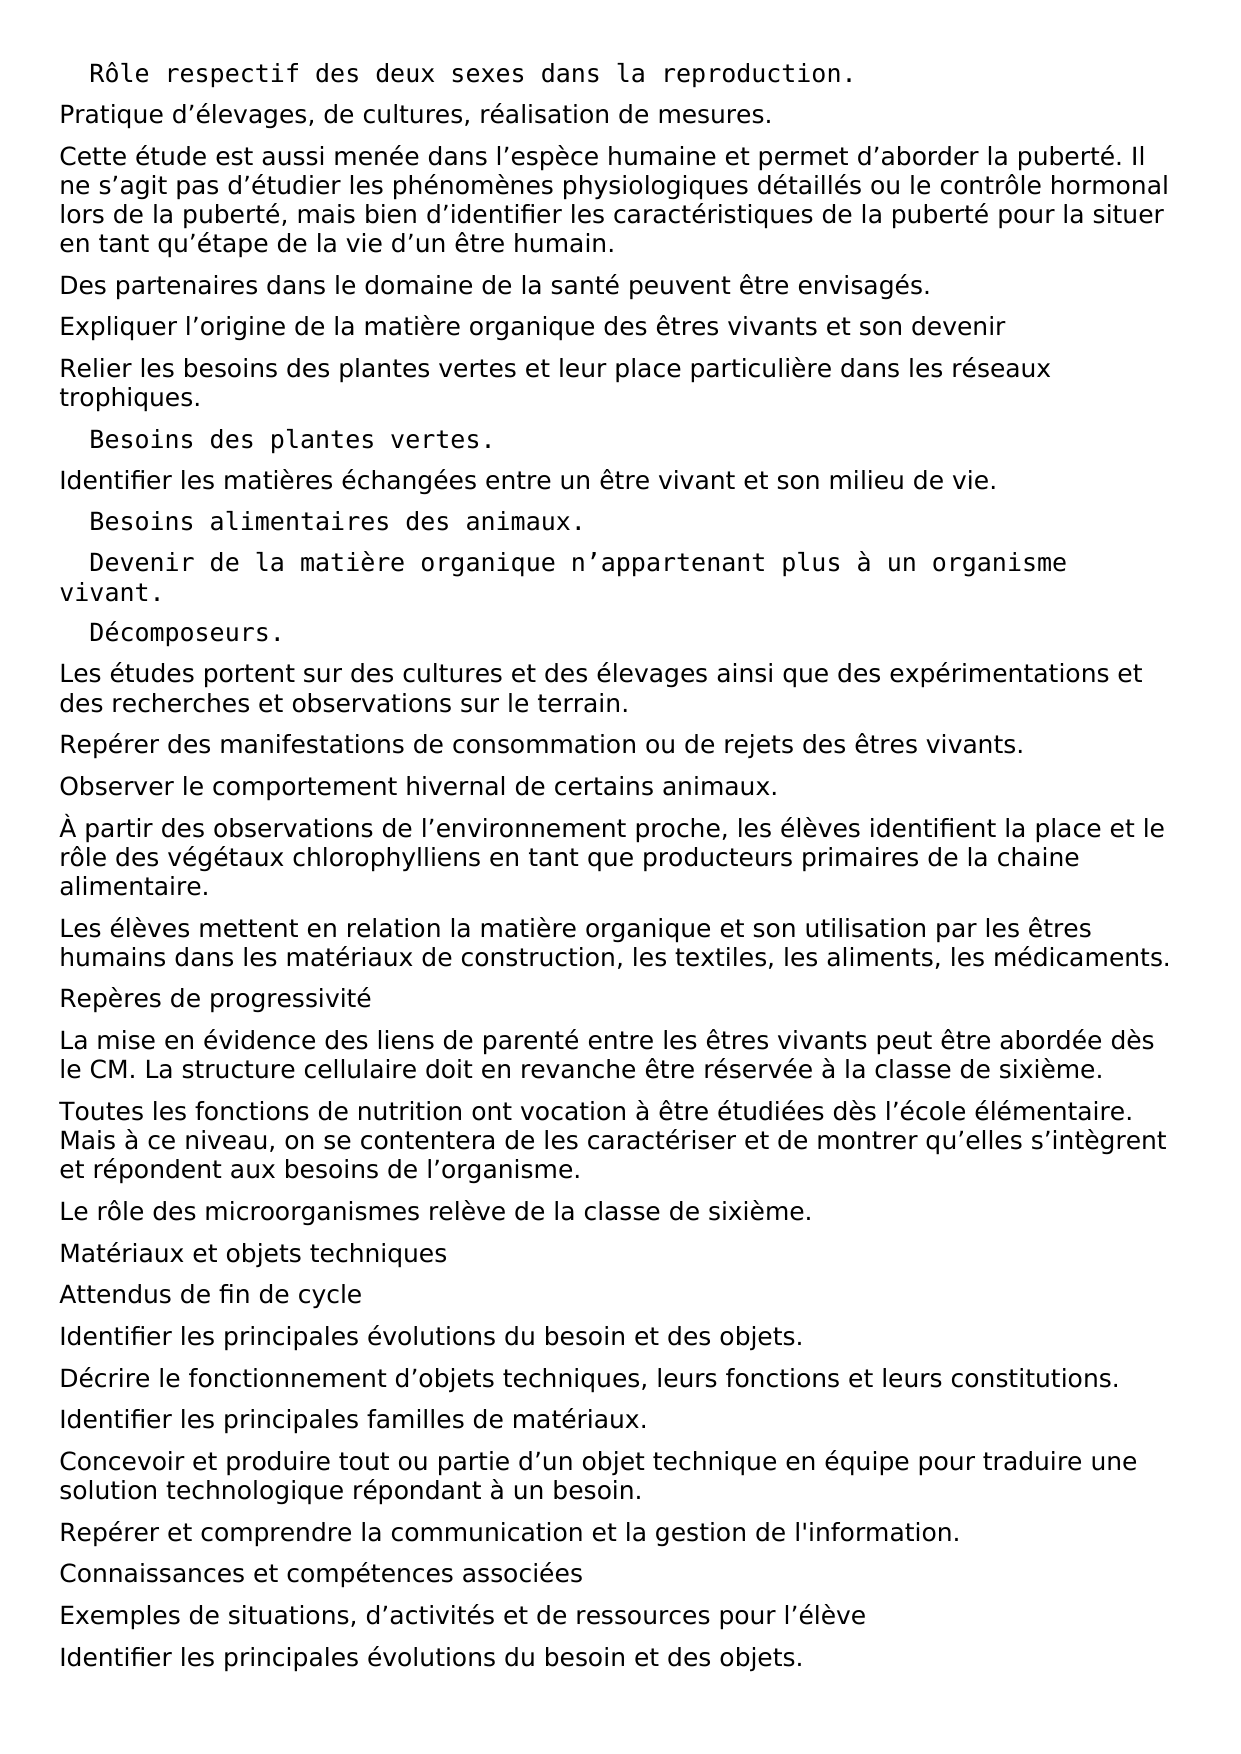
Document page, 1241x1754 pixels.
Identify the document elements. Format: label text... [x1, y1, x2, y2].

text Cette étude est aussi menée dans l’espèce humaine et permet d’aborder la puberté. Il ne s’agit pas d’étudier les phénomènes physiologiques détaillés ou le contrôle hormonal lors de la puberté, mais bien d’identifier les caractéristiques de la puberté pour la situer en tant qu’étape de la vie d’un être humain. [59, 142, 1181, 258]
text Identifier les principales évolutions du besoin et des objets. [59, 1322, 1181, 1351]
text Repérer et comprendre la communication et la gestion de l'information. [59, 1518, 1181, 1547]
text Pratique d’élevages, de cultures, réalisation de mesures. [59, 100, 1181, 129]
text Les études portent sur des cultures et des élevages ainsi que des expérimentations et des recherches et observations sur le terrain. [59, 659, 1181, 718]
text Rôle respectif des deux sexes dans la reproduction. [59, 59, 1181, 88]
text Expliquer l’origine de la matière organique des êtres vivants et son devenir [59, 312, 1181, 342]
text Identifier les principales évolutions du besoin et des objets. [59, 1643, 1181, 1672]
text Décrire le fonctionnement d’objets techniques, leurs fonctions et leurs constitutions. [59, 1364, 1181, 1393]
text Matériaux et objets techniques [59, 1239, 1181, 1268]
text Repérer des manifestations de consommation ou de rejets des êtres vivants. [59, 730, 1181, 759]
text Connaissances et compétences associées [59, 1559, 1181, 1589]
text Besoins des plantes vertes. [59, 425, 1181, 454]
text Observer le comportement hivernal de certains animaux. [59, 772, 1181, 801]
text Identifier les matières échangées entre un être vivant et son milieu de vie. [59, 466, 1181, 495]
text Identifier les principales familles de matériaux. [59, 1405, 1181, 1434]
text La mise en évidence des liens de parenté entre les êtres vivants peut être abordée dès le CM. La structure cellulaire doit en revanche être réservée à la classe de sixième. [59, 1026, 1181, 1084]
text Le rôle des microorganismes relève de la classe de sixième. [59, 1197, 1181, 1226]
text Décomposeurs. [59, 619, 1181, 648]
text Besoins alimentaires des animaux. [59, 508, 1181, 537]
text Exemples de situations, d’activités et de ressources pour l’élève [59, 1601, 1181, 1630]
text Devenir de la matière organique n’appartenant plus à un organisme vivant. [59, 548, 1181, 607]
text Attendus de fin de cycle [59, 1280, 1181, 1309]
text Toutes les fonctions de nutrition ont vocation à être étudiées dès l’école élémentaire. Mais à ce niveau, on se contentera de les caractériser et de montrer qu’elles s’intègrent et répondent aux besoins de l’organisme. [59, 1097, 1181, 1184]
text À partir des observations de l’environnement proche, les élèves identifient la place et le rôle des végétaux chlorophylliens en tant que producteurs primaires de la chaine alimentaire. [59, 814, 1181, 901]
text Concevoir et produire tout ou partie d’un objet technique en équipe pour traduire une solution technologique répondant à un besoin. [59, 1447, 1181, 1505]
text Repères de progressivité [59, 984, 1181, 1014]
text Relier les besoins des plantes vertes et leur place particulière dans les réseaux trophiques. [59, 354, 1181, 412]
text Des partenaires dans le domaine de la santé peuvent être envisagés. [59, 271, 1181, 300]
text Les élèves mettent en relation la matière organique et son utilisation par les êtres humains dans les matériaux de construction, les textiles, les aliments, les médicaments. [59, 914, 1181, 972]
